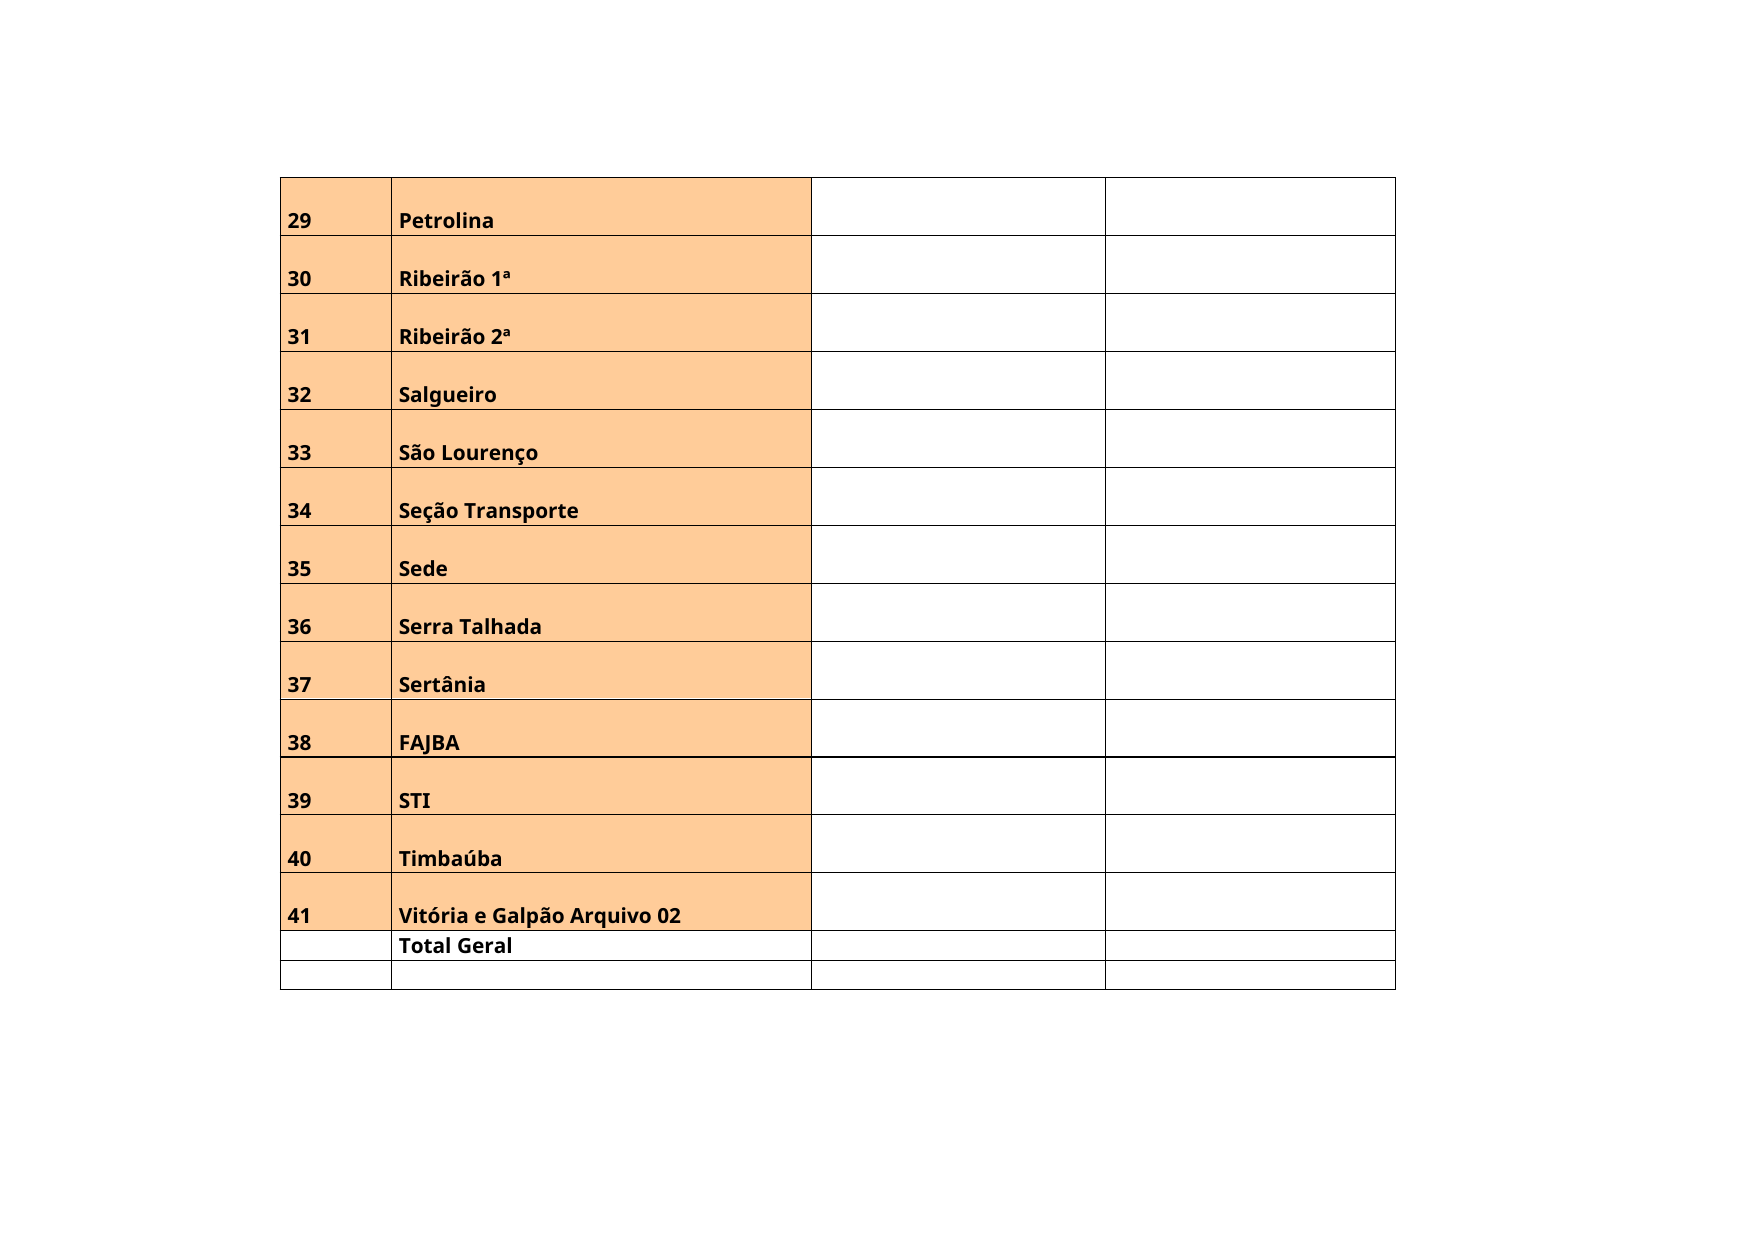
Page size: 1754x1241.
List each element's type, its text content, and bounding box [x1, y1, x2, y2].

table_cell [1106, 815, 1395, 872]
table_cell Total Geral [392, 931, 811, 959]
table_cell [812, 526, 1105, 583]
table_cell [812, 815, 1105, 872]
table_cell [812, 294, 1105, 351]
table_cell PPetrolina [392, 178, 811, 235]
table_cell [281, 931, 391, 959]
table_cell [1106, 178, 1395, 235]
table_cell [812, 352, 1105, 409]
table_cell RRibeirão 1ª [392, 236, 811, 293]
table_cell [812, 584, 1105, 641]
table_cell [1106, 294, 1395, 351]
table_cell 140 [281, 815, 391, 872]
table_cell 141 [281, 873, 391, 930]
table_cell 135 [281, 526, 391, 583]
table_cell RRibeirão 2ª [392, 294, 811, 351]
table_cell [812, 410, 1105, 467]
table_cell [1106, 700, 1395, 756]
table_cell [1106, 468, 1395, 525]
table_cell [812, 758, 1105, 814]
table_cell [1106, 352, 1395, 409]
table_cell [281, 961, 391, 989]
table_cell SSalgueiro [392, 352, 811, 409]
table_cell SSão Lourenço [392, 410, 811, 467]
table_cell [1106, 873, 1395, 930]
table_cell [1106, 584, 1395, 641]
table_cell 130 [281, 236, 391, 293]
table_cell [812, 931, 1105, 959]
table_cell SSTI [392, 758, 811, 814]
table_cell [812, 642, 1105, 698]
table_cell FFAJBA [392, 700, 811, 756]
table_cell 139 [281, 758, 391, 814]
table_cell 133 [281, 410, 391, 467]
table_cell 129 [281, 178, 391, 235]
table_cell [1106, 931, 1395, 959]
table_cell SSerra Talhada [392, 584, 811, 641]
table_cell [812, 873, 1105, 930]
table_cell [812, 700, 1105, 756]
table_cell [812, 178, 1105, 235]
table_cell 138 [281, 700, 391, 756]
table_cell [1106, 236, 1395, 293]
table_cell [812, 468, 1105, 525]
table_cell SSede [392, 526, 811, 583]
table_cell [1106, 642, 1395, 698]
table_cell TTimbaúba [392, 815, 811, 872]
table_cell [1106, 758, 1395, 814]
table_cell SSertânia [392, 642, 811, 698]
table_cell 137 [281, 642, 391, 698]
table_cell [392, 961, 811, 989]
table_cell [812, 961, 1105, 989]
table_cell 132 [281, 352, 391, 409]
table_cell [1106, 410, 1395, 467]
table_cell [1106, 961, 1395, 989]
table_cell [1106, 526, 1395, 583]
table_cell 134 [281, 468, 391, 525]
table_cell [812, 236, 1105, 293]
table_cell VVitória e Galpão Arquivo 02 [392, 873, 811, 930]
table_cell 136 [281, 584, 391, 641]
table_cell SSeção Transporte [392, 468, 811, 525]
table_cell 131 [281, 294, 391, 351]
